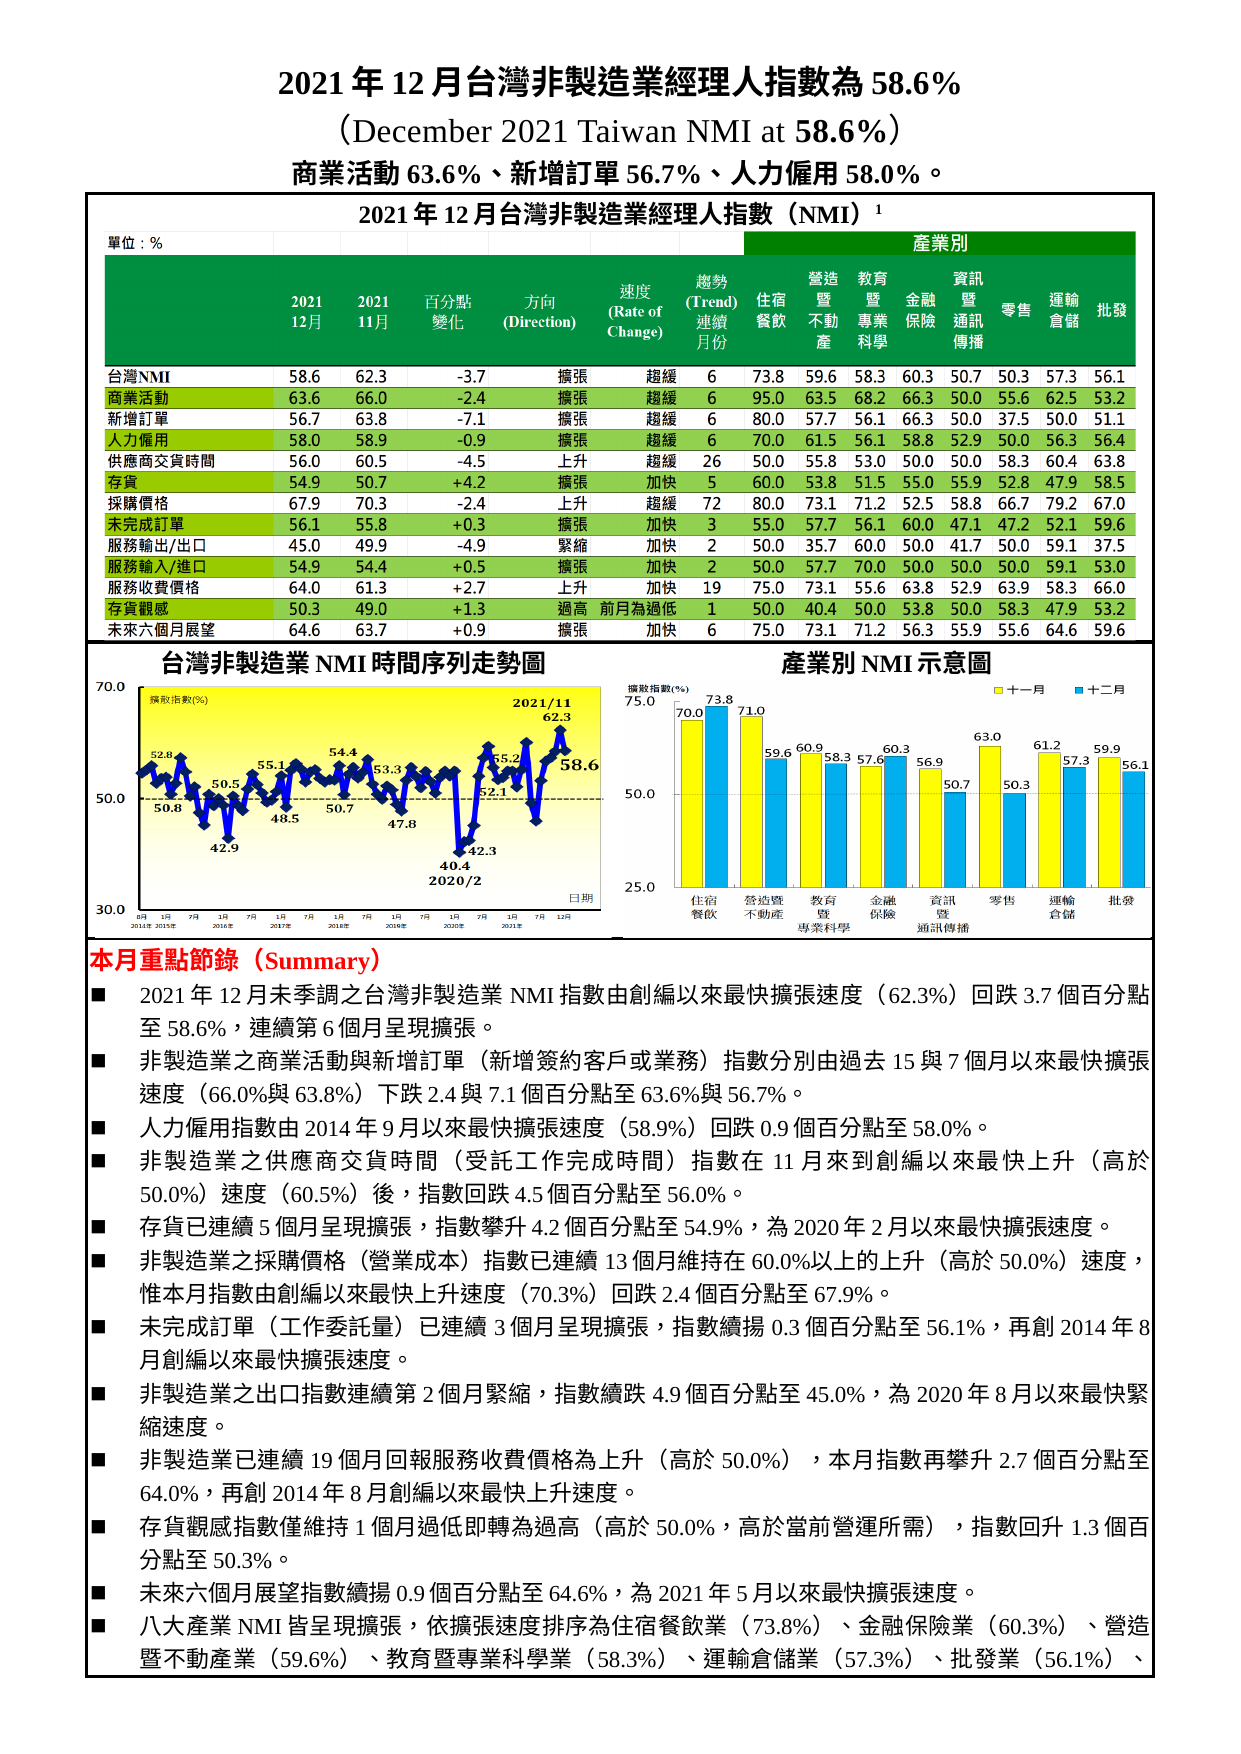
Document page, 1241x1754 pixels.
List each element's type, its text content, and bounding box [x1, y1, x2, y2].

picture [95, 679, 612, 938]
text 商業活動63.6%、新增訂單56.7%、人力僱用58.0%。 [75, 152, 1165, 192]
text 2021年12月台灣非製造業經理人指數為58.6% [75, 56, 1165, 104]
picture [623, 679, 1151, 938]
table_cell 台灣非製造業NMI時間序列走勢圖 [88, 644, 620, 937]
table_cell 產業別NMI示意圖 [620, 644, 1152, 937]
table_cell 本月重點節錄（Summary） 2021年12月未季調之台灣非製造業NMI指數由創編以來最快擴張速度（62.3%）回跌3.7個百分點至58.6%，連續第6個月呈現擴張。 非製造業之商業活動與新增訂單（新增簽約客戶或業務）指數分別由過去15與7個月以來最快擴張速度（66.0%與63.8%）下跌2.4與7.1個百分點至63.6%與56.7%。 人力僱用指數由2014年9月以來最快擴張速度（58.9%）回跌0.9個百分點至58.0%。 非製造業之供應商交貨時間（受託工作完成時間）指數在11月來到創編以來最快上升（高於50.0%）速度（60.5%）後，指數回跌4.5個百分點至56.0%。 存貨已連續5個月呈現擴張，指數攀升4.2個百分點至54.9%，為2020年2月以來最快擴張速度。 非製造業之採購價格（營業成本）指數已連續13個月維持在60.0%以上的上升（高於50.0%）速度，惟本月指數由創編以來最快上升速度（70.3%）回跌2.4個百分點至67.9%。 未完成訂單（工作委託量）已連續3個月呈現擴張，指數續揚0.3個百分點至56.1%，再創2014年8月創編以來最快擴張速度。 非製造業之出口指數連續第2個月緊縮，指數續跌4.9個百分點至45.0%，為2020年8月以來最快緊縮速度。 非製造業已連續19個月回報服務收費價格為上升（高於50.0%），本月指數再攀升2.7個百分點至64.0%，再創2014年8月創編以來最快上升速度。 存貨觀感指數僅維持1個月過低即轉為過高（高於50.0%，高於當前營運所需），指數回升1.3個百分點至50.3%。 未來六個月展望指數續揚0.9個百分點至64.6%，為2021年5月以來最快擴張速度。 八大產業NMI皆呈現擴張，依擴張速度排序為住宿餐飲業（73.8%）、金融保險業（60.3%）、營造暨不動產業（59.6%）、教育暨專業科學業（58.3%）、運輸倉儲業（57.3%）、批發業（56.1%）、 [88, 940, 1152, 1674]
text （December 2021 Taiwan NMI at 58.6%） [75, 104, 1165, 152]
table_header 2021年12月台灣非製造業經理人指數（NMI）1 [88, 195, 1152, 640]
picture [104, 231, 1136, 641]
